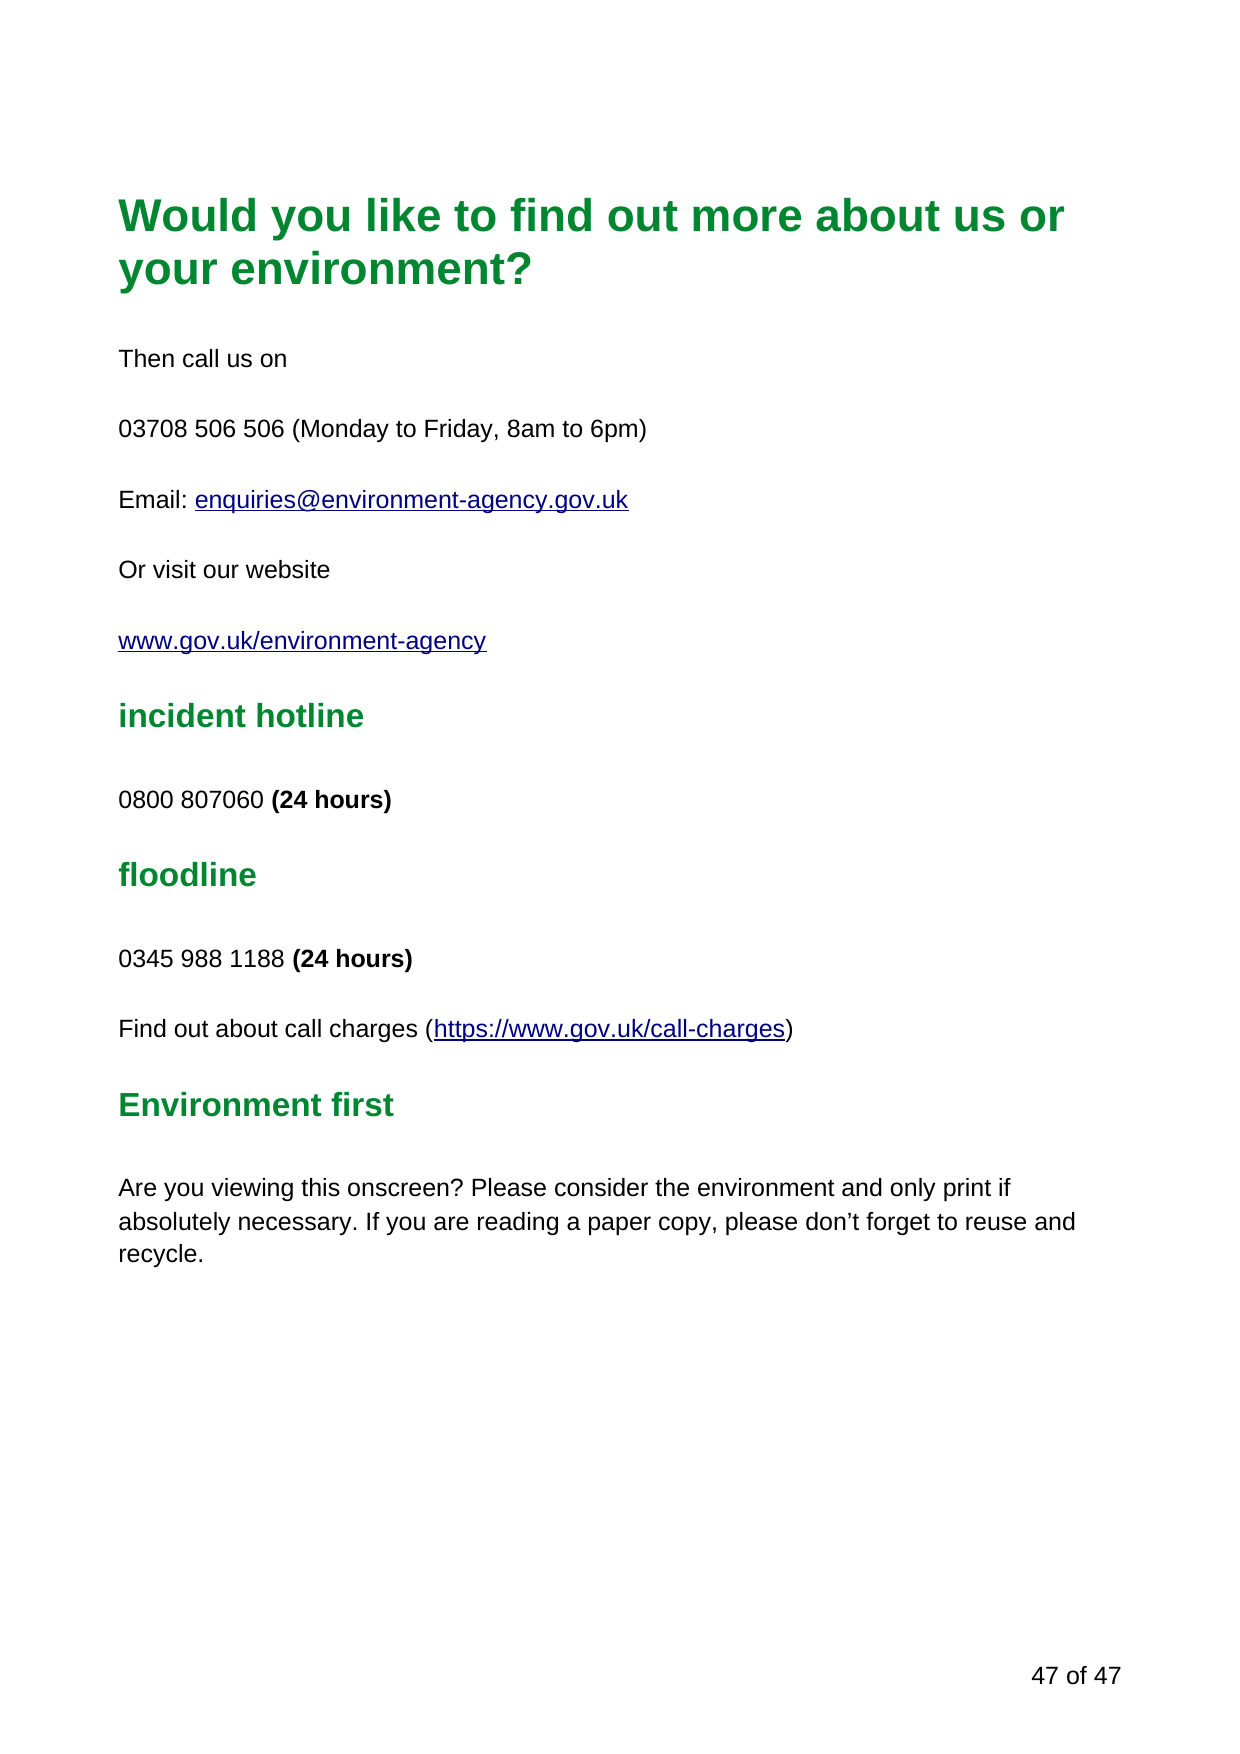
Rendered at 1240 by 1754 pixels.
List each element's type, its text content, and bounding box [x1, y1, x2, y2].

text 0345 988 1188 (24 hours) [118, 944, 1121, 973]
text Then call us on [118, 344, 1121, 373]
text Email: enquiries@environment-agency.gov.uk [118, 485, 1121, 514]
subtitle floodline [118, 856, 1121, 894]
text 03708 506 506 (Monday to Friday, 8am to 6pm) [118, 414, 1121, 443]
subtitle Environment first [118, 1085, 1121, 1123]
subtitle Would you like to find out more about us or your environment? [118, 188, 1121, 294]
text Are you viewing this onscreen? Please consider the environment and only print if absolutely necessary. If you are reading a paper copy, please don’t forget to reuse and recycle. [118, 1173, 1121, 1268]
text www.gov.uk/environment-agency [118, 626, 1121, 655]
text Or visit our website [118, 556, 1121, 584]
text 0800 807060 (24 hours) [118, 785, 1121, 814]
text Find out about call charges (https://www.gov.uk/call-charges) [118, 1014, 1121, 1043]
subtitle incident hotline [118, 697, 1121, 735]
